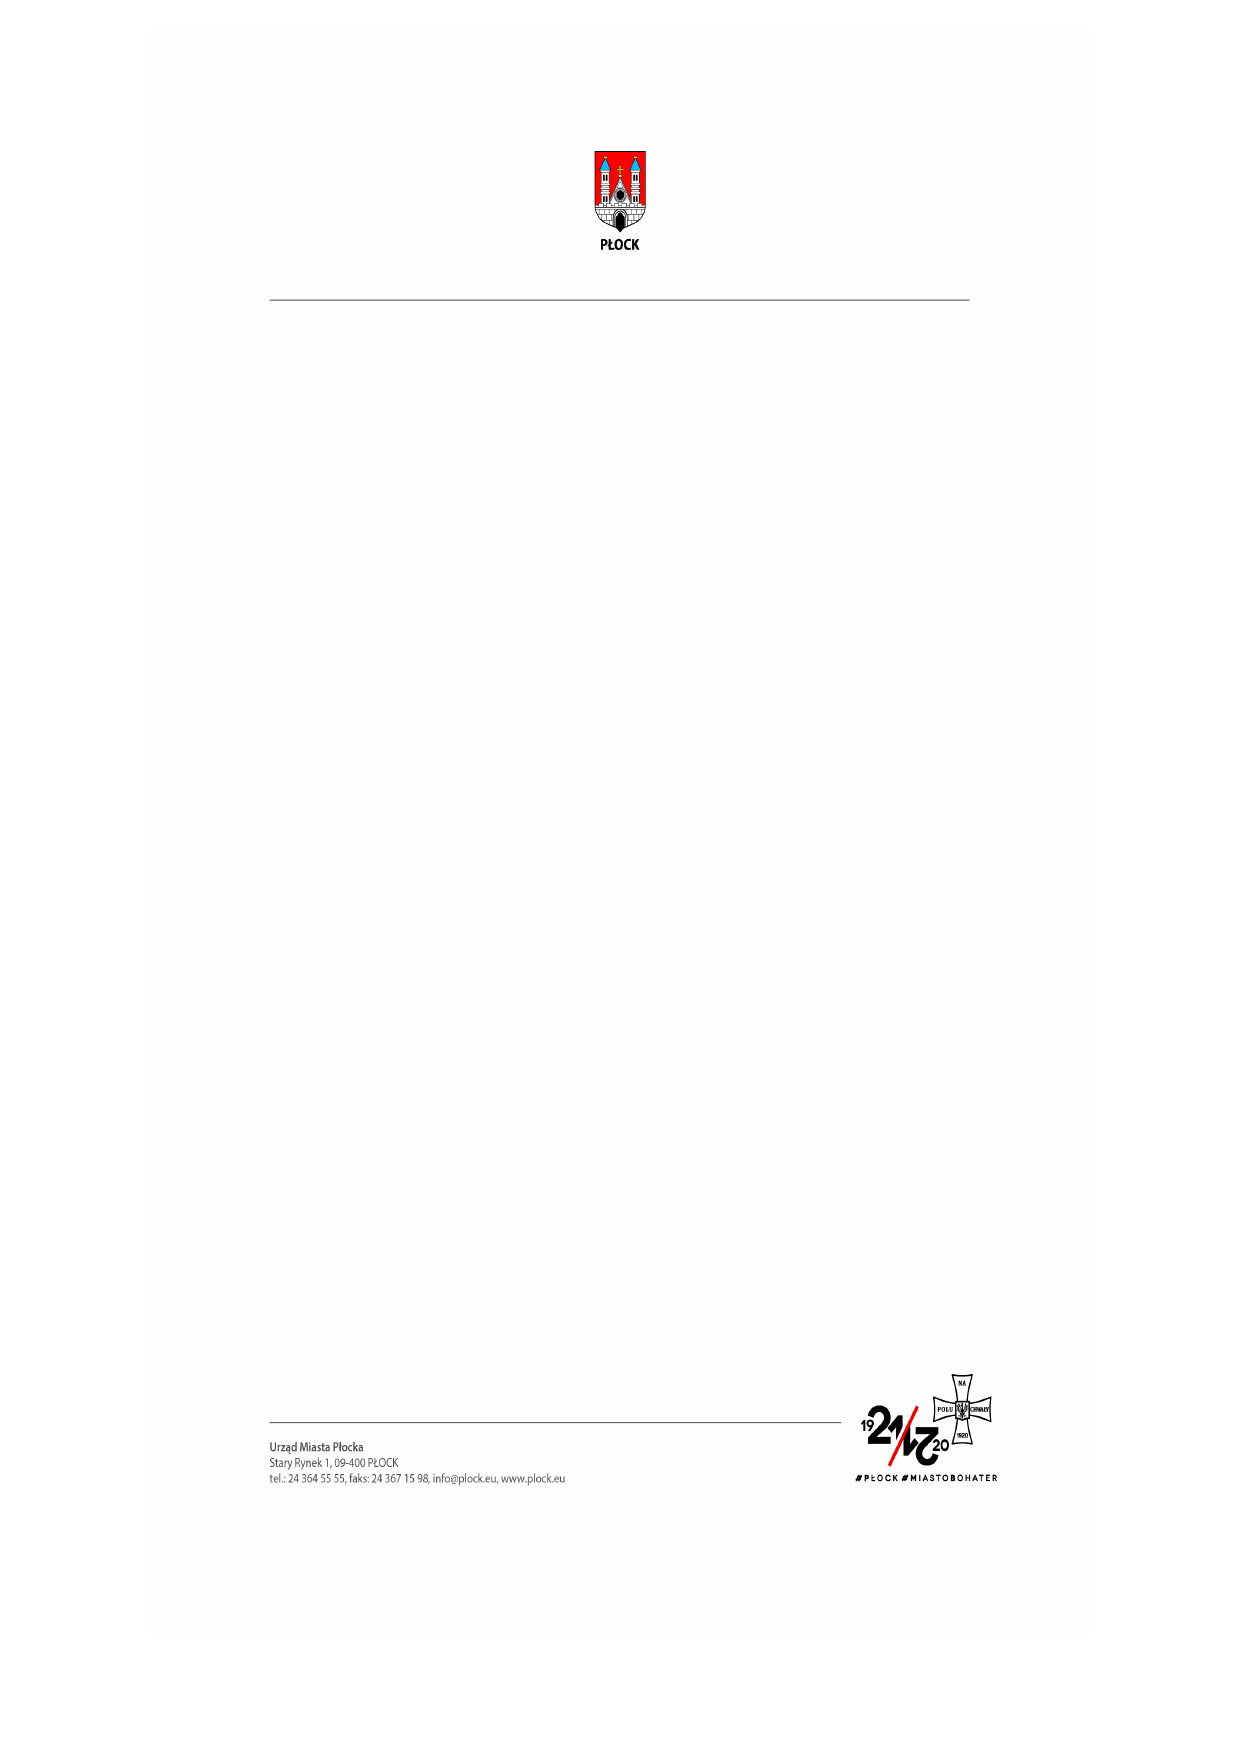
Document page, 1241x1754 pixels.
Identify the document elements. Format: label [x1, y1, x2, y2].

picture [147, 29, 1093, 1636]
